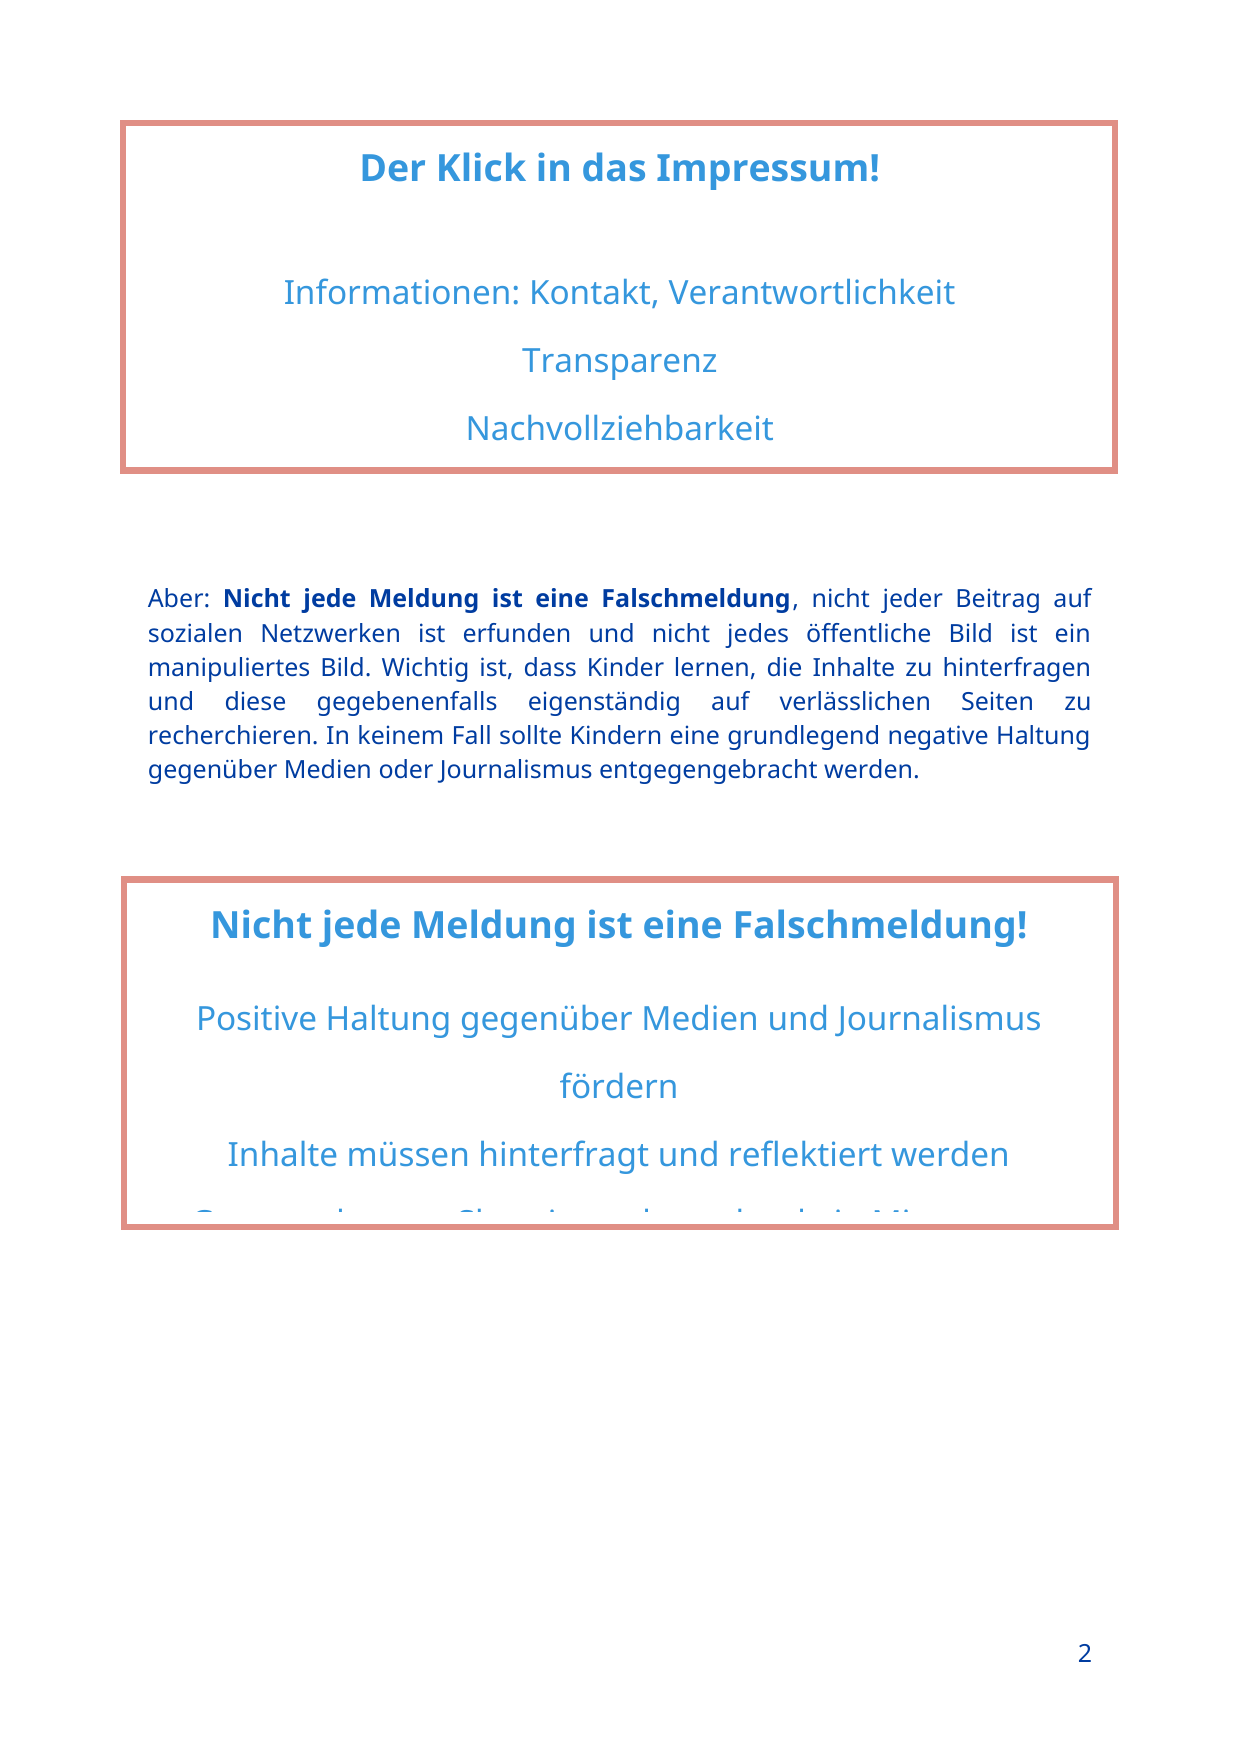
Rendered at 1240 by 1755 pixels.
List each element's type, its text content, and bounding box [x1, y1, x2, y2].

text Informationen: Kontakt, Verantwortlichkeit [148, 268, 1091, 314]
text Inhalte müssen hinterfragt und reflektiert werden [147, 1131, 1090, 1176]
text Nachvollziehbarkeit [148, 405, 1091, 450]
text Nicht jede Meldung ist eine Falschmeldung! [147, 898, 1090, 949]
text Der Klick in das Impressum! [148, 141, 1091, 192]
text Transparenz [148, 337, 1091, 382]
text Positive Haltung gegenüber Medien und Journalismus fördern [147, 994, 1090, 1108]
text Gratwanderung: Skepsis wecken, aber kein Misstrauen schaffen [147, 1199, 1090, 1211]
text Aber: Nicht jede Meldung ist eine Falschmeldung, nicht jeder Beitrag auf sozialen Netzwerken ist erfunden und nicht jedes öffentliche Bild ist ein manipuliertes Bild. Wichtig ist, dass Kinder lernen, die Inhalte zu hinterfragen und diese gegebenenfalls eigenständig auf verlässlichen Seiten zu recherchieren. In keinem Fall sollte Kindern eine grundlegend negative Haltung gegenüber Medien oder Journalismus entgegengebracht werden. [148, 581, 1092, 786]
